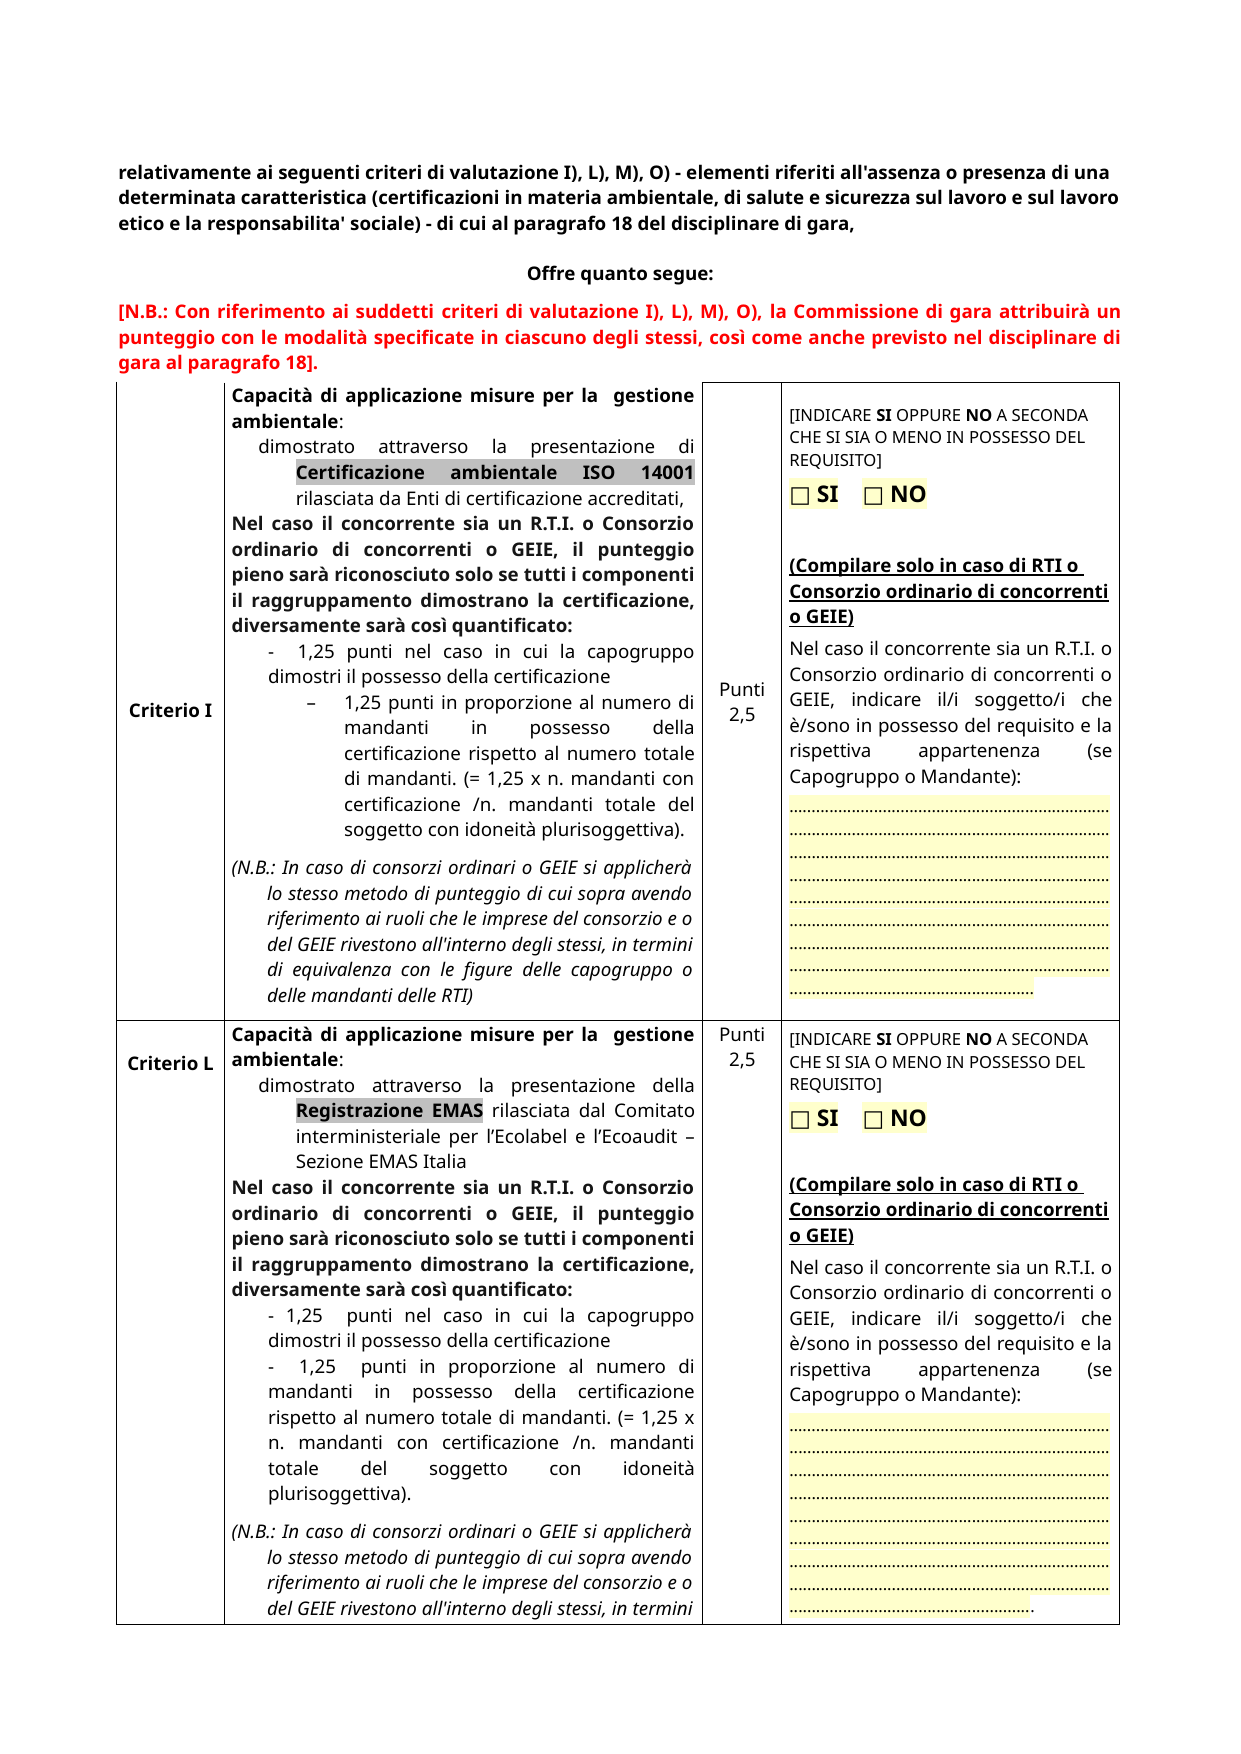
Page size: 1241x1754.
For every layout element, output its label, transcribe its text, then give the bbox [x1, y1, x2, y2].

table_header Criterio I [117, 382, 224, 1020]
table_header [INDICARE SI OPPURE NO A SECONDA CHE SI SIA O MENO IN POSSESSO DEL REQUISITO] □ SI □ NO (Compilare solo in caso di RTI o Consorzio ordinario di concorrenti o GEIE) Nel caso il concorrente sia un R.T.I. o Consorzio ordinario di concorrenti o GEIE, indicare il/i soggetto/i che è/sono in possesso del requisito e la rispettiva appartenenza (se Capogruppo o Mandante): ….................................................................................................................................................................................................................................................................................................................................................................................................................................................................................................................................................................................................................................................... [782, 383, 1119, 1020]
text [N.B.: Con riferimento ai suddetti criteri di valutazione I), L), M), O), la Commissione di gara attribuirà un punteggio con le modalità specificate in ciascuno degli stessi, così come anche previsto nel disciplinare di gara al paragrafo 18]. [118, 299, 1122, 375]
table_header Capacità di applicazione misure per la gestione ambientale: dimostrato attraverso la presentazione di Certificazione ambientale ISO 14001 rilasciata da Enti di certificazione accreditati, Nel caso il concorrente sia un R.T.I. o Consorzio ordinario di concorrenti o GEIE, il punteggio pieno sarà riconosciuto solo se tutti i componenti il raggruppamento dimostrano la certificazione, diversamente sarà così quantificato: - 1,25 punti nel caso in cui la capogruppo dimostri il possesso della certificazione 1,25 punti in proporzione al numero di mandanti in possesso della certificazione rispetto al numero totale di mandanti. (= 1,25 x n. mandanti con certificazione /n. mandanti totale del soggetto con idoneità plurisoggettiva). (N.B.: In caso di consorzi ordinari o GEIE si applicherà lo stesso metodo di punteggio di cui sopra avendo riferimento ai ruoli che le imprese del consorzio e o del GEIE rivestono all'interno degli stessi, in termini di equivalenza con le figure delle capogruppo o delle mandanti delle RTI) [225, 382, 702, 1020]
text relativamente ai seguenti criteri di valutazione I), L), M), O) - elementi riferiti all'assenza o presenza di una determinata caratteristica (certificazioni in materia ambientale, di salute e sicurezza sul lavoro e sul lavoro etico e la responsabilita' sociale) - di cui al paragrafo 18 del disciplinare di gara, [118, 159, 1122, 236]
table_cell Capacità di applicazione misure per la gestione ambientale: dimostrato attraverso la presentazione della Registrazione EMAS rilasciata dal Comitato interministeriale per l’Ecolabel e l’Ecoaudit – Sezione EMAS Italia Nel caso il concorrente sia un R.T.I. o Consorzio ordinario di concorrenti o GEIE, il punteggio pieno sarà riconosciuto solo se tutti i componenti il raggruppamento dimostrano la certificazione, diversamente sarà così quantificato: - 1,25 punti nel caso in cui la capogruppo dimostri il possesso della certificazione - 1,25 punti in proporzione al numero di mandanti in possesso della certificazione rispetto al numero totale di mandanti. (= 1,25 x n. mandanti con certificazione /n. mandanti totale del soggetto con idoneità plurisoggettiva). (N.B.: In caso di consorzi ordinari o GEIE si applicherà lo stesso metodo di punteggio di cui sopra avendo riferimento ai ruoli che le imprese del consorzio e o del GEIE rivestono all'interno degli stessi, in termini [225, 1021, 702, 1624]
table_header Punti 2,5 [703, 383, 781, 1020]
table_cell [INDICARE SI OPPURE NO A SECONDA CHE SI SIA O MENO IN POSSESSO DEL REQUISITO] □ SI □ NO (Compilare solo in caso di RTI o Consorzio ordinario di concorrenti o GEIE) Nel caso il concorrente sia un R.T.I. o Consorzio ordinario di concorrenti o GEIE, indicare il/i soggetto/i che è/sono in possesso del requisito e la rispettiva appartenenza (se Capogruppo o Mandante): ….................................................................................................................................................................................................................................................................................................................................................................................................................................................................................................................................................................................................................................................... [782, 1021, 1119, 1624]
subtitle Offre quanto segue: [118, 261, 1122, 286]
table_cell Punti 2,5 [703, 1021, 781, 1624]
table_cell Criterio L [117, 1021, 224, 1624]
